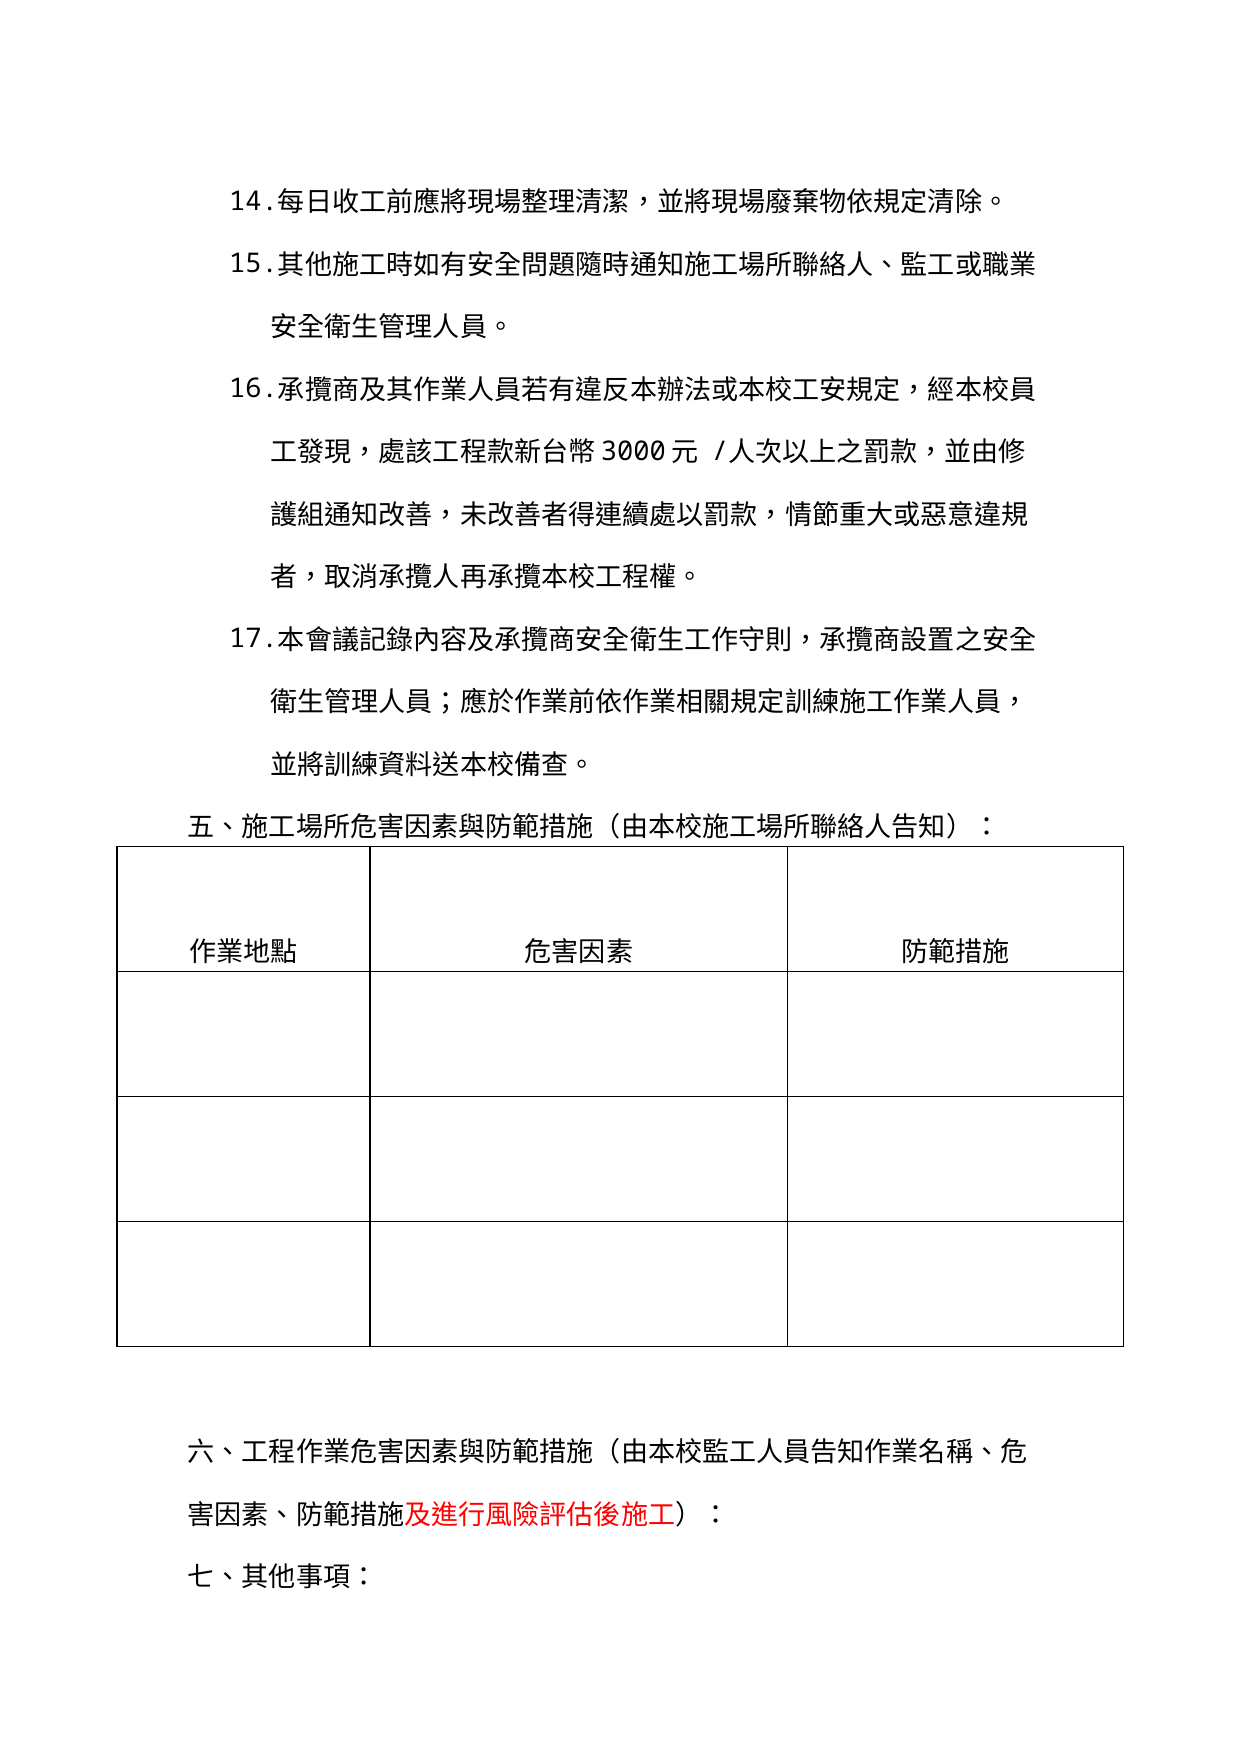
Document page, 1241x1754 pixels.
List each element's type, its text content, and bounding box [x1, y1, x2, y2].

list 承攬商及其作業人員若有違反本辦法或本校工安規定，經本校員工發現，處該工程款新台幣3000元 /人次以上之罰款，並由修護組通知改善，未改善者得連續處以罰款，情節重大或惡意違規者，取消承攬人再承攬本校工程權。 [229, 346, 1053, 596]
text 五、施工場所危害因素與防範措施（由本校施工場所聯絡人告知）： [187, 783, 1053, 846]
table_cell [371, 972, 787, 1096]
table_cell [788, 972, 1123, 1096]
table_cell [788, 1097, 1123, 1221]
list 其他施工時如有安全問題隨時通知施工場所聯絡人、監工或職業安全衛生管理人員。 [229, 221, 1053, 346]
table_header 作業地點 [118, 847, 369, 971]
list 每日收工前應將現場整理清潔，並將現場廢棄物依規定清除。 [229, 158, 1053, 221]
table_cell [118, 1097, 369, 1221]
table_cell [118, 1222, 369, 1346]
table_cell [371, 1097, 787, 1221]
table_cell [118, 972, 369, 1096]
text 六、工程作業危害因素與防範措施（由本校監工人員告知作業名稱、危害因素、防範措施及進行風險評估後施工）： [187, 1408, 1053, 1533]
text 七、其他事項： [187, 1533, 1053, 1596]
table_header 防範措施 [788, 847, 1123, 971]
list 本會議記錄內容及承攬商安全衛生工作守則，承攬商設置之安全衛生管理人員；應於作業前依作業相關規定訓練施工作業人員，並將訓練資料送本校備查。 [229, 596, 1053, 783]
table_header 危害因素 [371, 847, 787, 971]
table_cell [788, 1222, 1123, 1346]
table_cell [371, 1222, 787, 1346]
